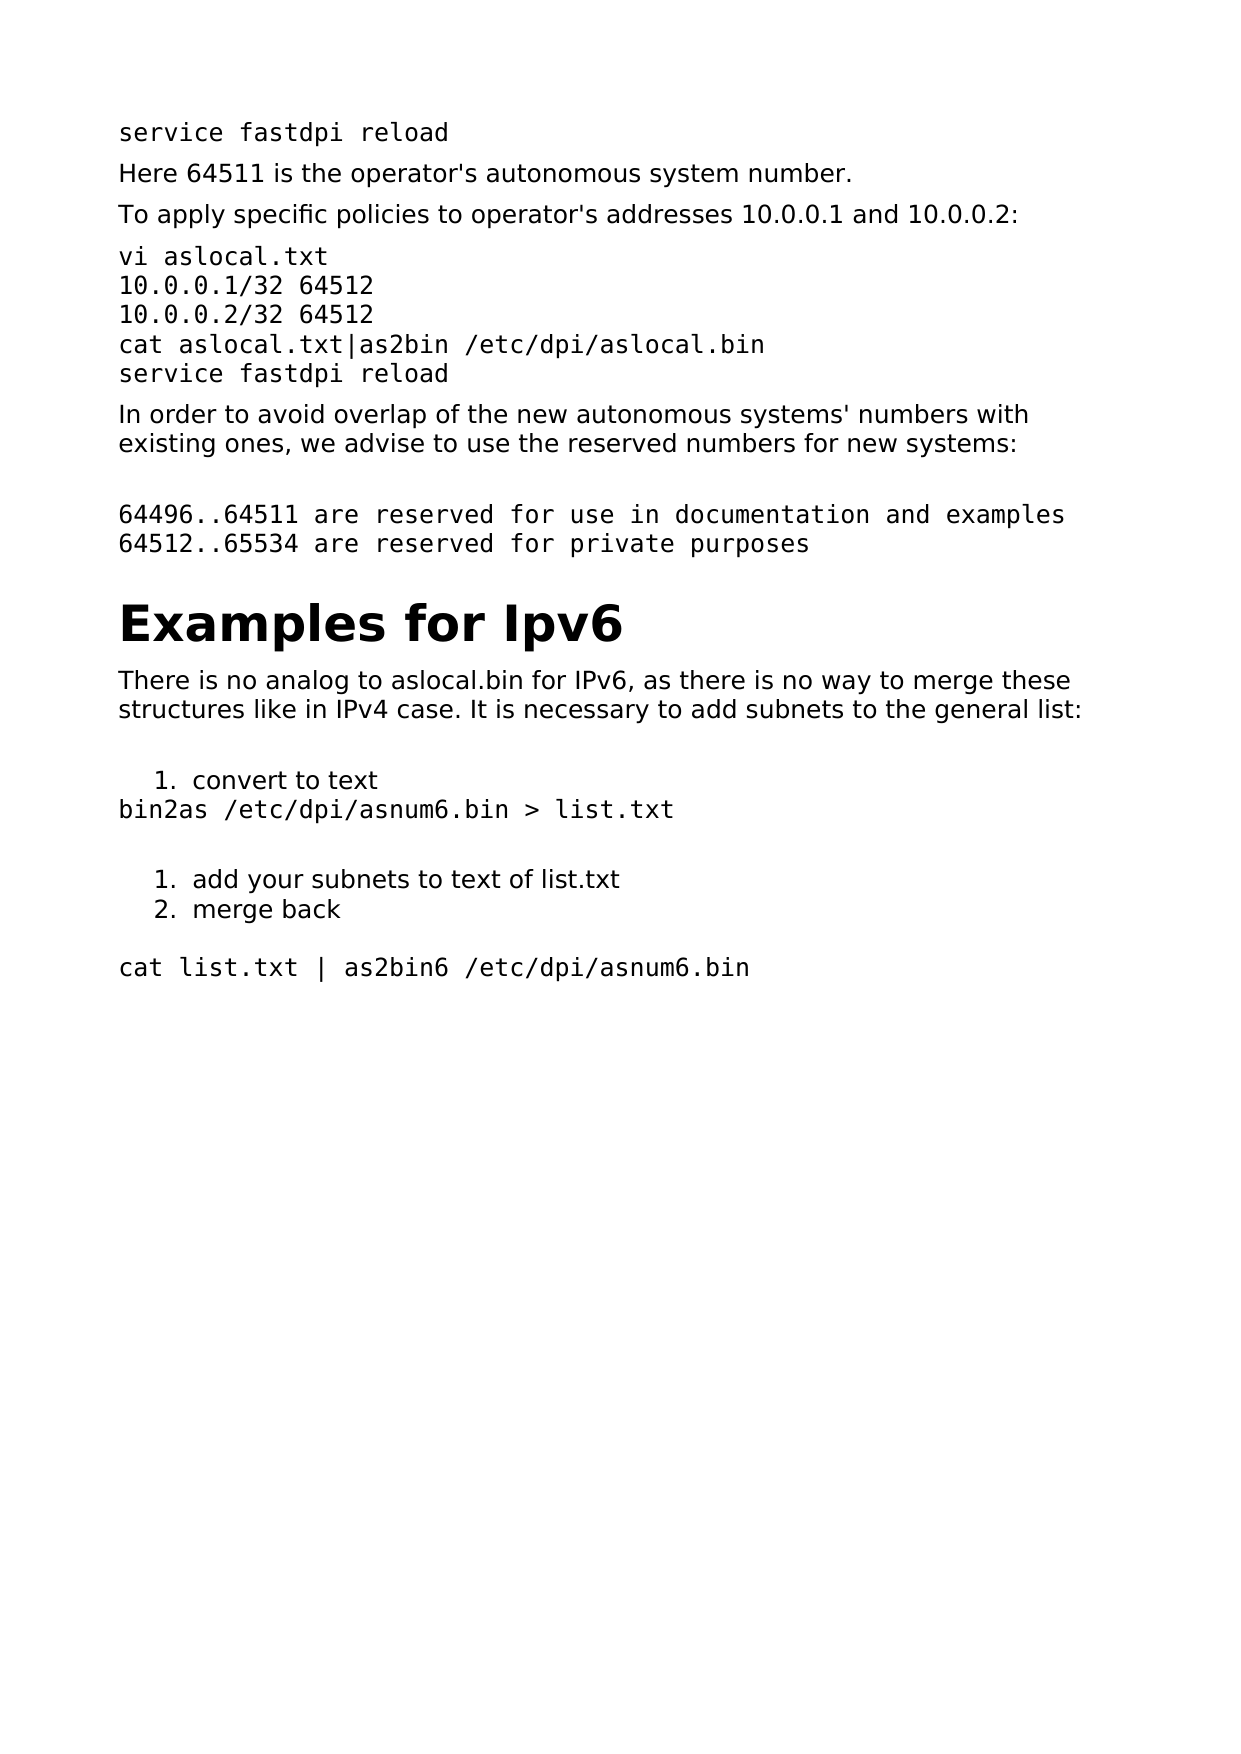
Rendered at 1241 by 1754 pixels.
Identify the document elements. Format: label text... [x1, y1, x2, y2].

text There is no analog to aslocal.bin for IPv6, as there is no way to merge these structures like in IPv4 case. It is necessary to add subnets to the general list: [118, 666, 1122, 724]
list convert to text [177, 766, 1122, 795]
text bin2as /etc/dpi/asnum6.bin > list.txt [118, 795, 1122, 824]
text service fastdpi reload [118, 118, 1122, 147]
list merge back [177, 895, 1122, 924]
text vi aslocal.txt 10.0.0.1/32 64512 10.0.0.2/32 64512 cat aslocal.txt|as2bin /etc/dpi/aslocal.bin service fastdpi reload [118, 242, 1122, 388]
text 64496..64511 are reserved for use in documentation and examples 64512..65534 are reserved for private purposes [118, 471, 1122, 558]
text Here 64511 is the operator's autonomous system number. [118, 159, 1122, 188]
subtitle Examples for Ipv6 [118, 595, 1122, 653]
text cat list.txt | as2bin6 /etc/dpi/asnum6.bin [118, 953, 1122, 983]
text To apply specific policies to operator's addresses 10.0.0.1 and 10.0.0.2: [118, 201, 1122, 230]
text In order to avoid overlap of the new autonomous systems' numbers with existing ones, we advise to use the reserved numbers for new systems: [118, 400, 1122, 458]
list add your subnets to text of list.txt [177, 866, 1122, 895]
